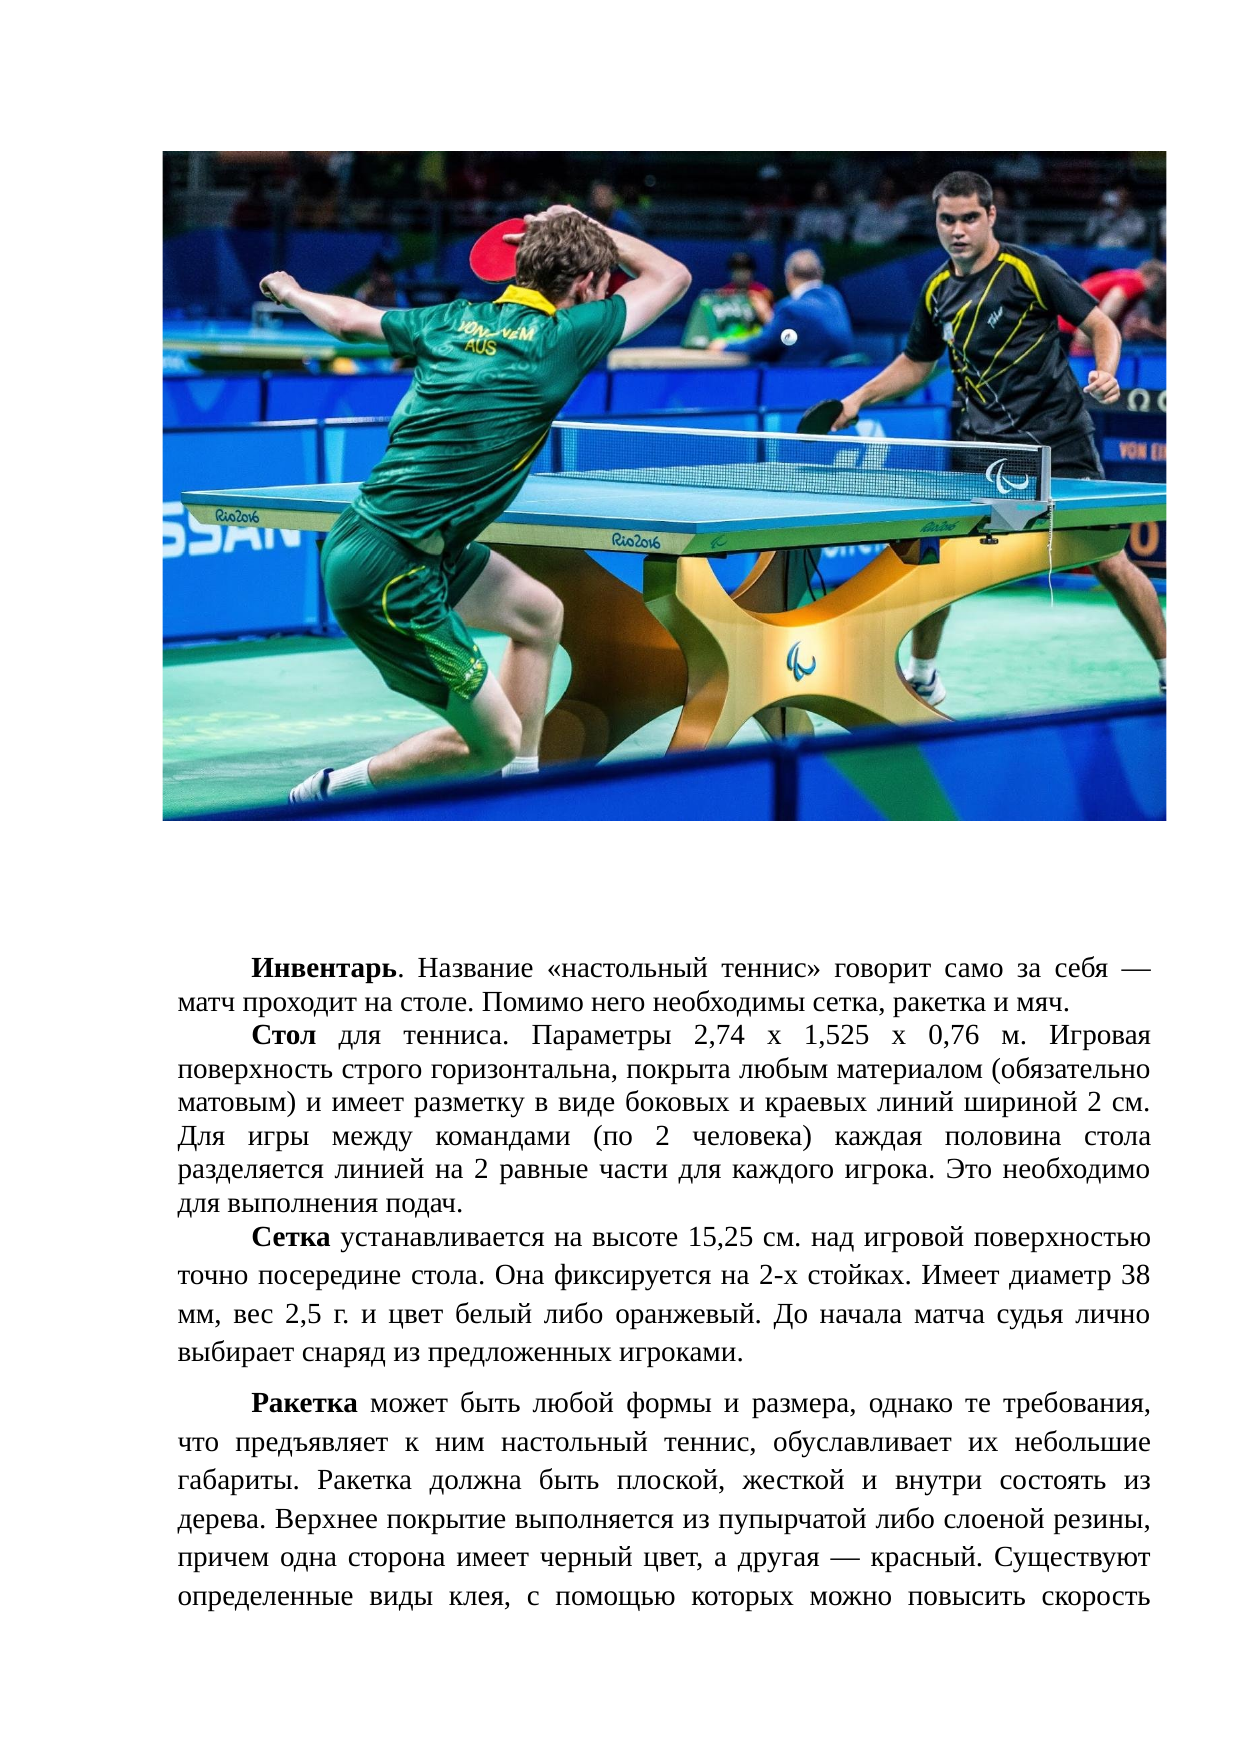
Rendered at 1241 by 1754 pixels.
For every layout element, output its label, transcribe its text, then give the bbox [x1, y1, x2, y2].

text Инвентарь. Название «настольный теннис» говорит само за себя — матч проходит на столе. Помимо него необходимы сетка, ракетка и мяч. [177, 950, 1152, 1017]
text Ракетка может быть любой формы и размера, однако те требования, что предъявляет к ним настольный теннис, обуславливает их небольшие габариты. Ракетка должна быть плоской, жесткой и внутри состоять из дерева. Верхнее покрытие выполняется из пупырчатой либо слоеной резины, причем одна сторона имеет черный цвет, а другая — красный. Существуют определенные виды клея, с помощью которых можно повысить скорость [177, 1385, 1152, 1612]
text Стол для тенниса. Параметры 2,74 х 1,525 х 0,76 м. Игровая поверхность строго горизонтальна, покрыта любым материалом (обязательно матовым) и имеет разметку в виде боковых и краевых линий шириной 2 см. Для игры между командами (по 2 человека) каждая половина стола разделяется линией на 2 равные части для каждого игрока. Это необходимо для выполнения подач. [177, 1017, 1152, 1219]
text Сетка устанавливается на высоте 15,25 см. над игровой поверхностью точно посередине стола. Она фиксируется на 2-х стойках. Имеет диаметр 38 мм, вес 2,5 г. и цвет белый либо оранжевый. До начала матча судья лично выбирает снаряд из предложенных игроками. [177, 1219, 1152, 1368]
